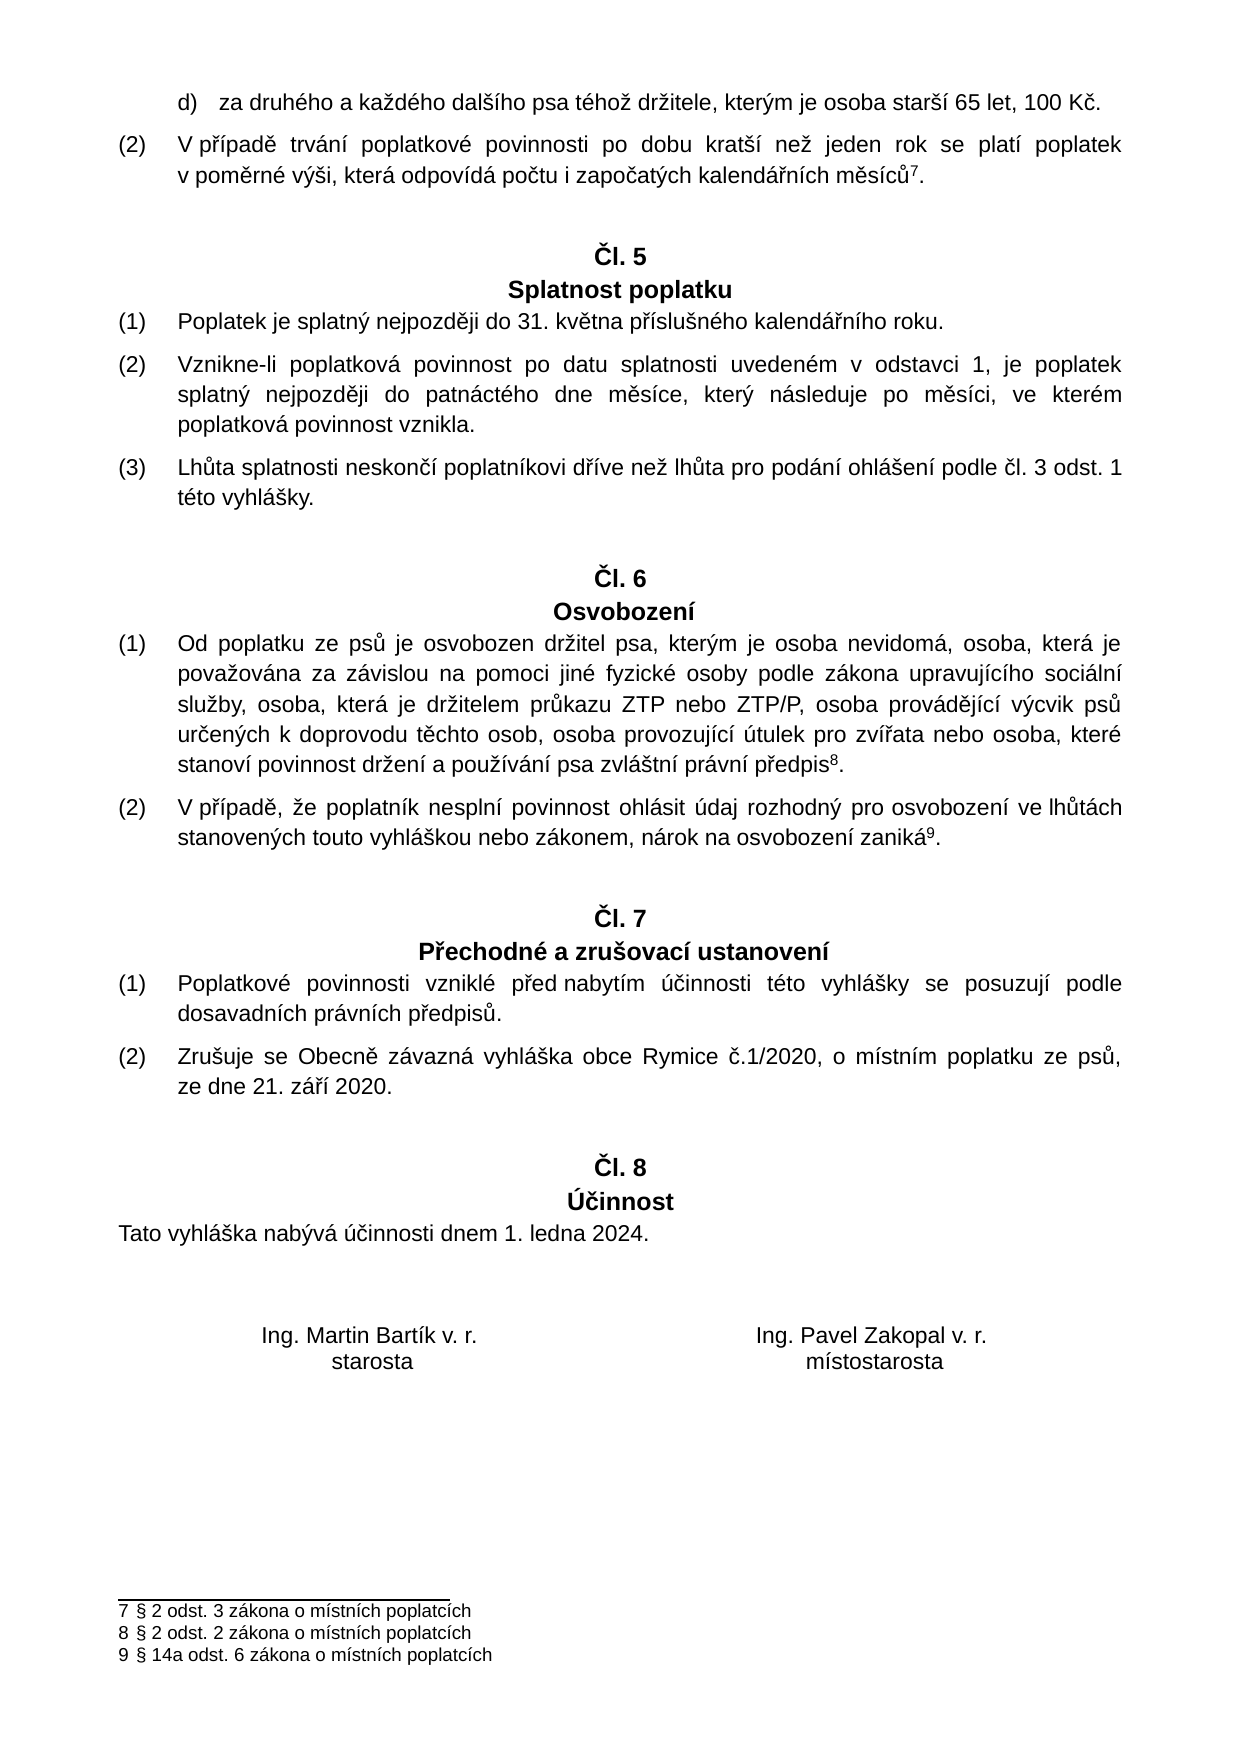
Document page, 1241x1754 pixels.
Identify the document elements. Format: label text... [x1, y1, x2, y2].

list za druhého a každého dalšího psa téhož držitele, kterým je osoba starší 65 let, 100 Kč. [177, 89, 1122, 115]
table_header Ing. Pavel Zakopal v. r. místostarosta [620, 1262, 1122, 1380]
list § 2 odst. 3 zákona o místních poplatcích [118, 1600, 1122, 1622]
subtitle Čl. 7 Přechodné a zrušovací ustanovení [118, 904, 1122, 966]
table_cell [620, 1380, 1122, 1498]
subtitle Čl. 6 Osvobození [118, 564, 1122, 626]
list Poplatek je splatný nejpozději do 31. května příslušného kalendářního roku. [118, 308, 1122, 334]
table_cell [118, 1380, 620, 1498]
list V případě trvání poplatkové povinnosti po dobu kratší než jeden rok se platí poplatek v poměrné výši, která odpovídá počtu i započatých kalendářních měsíců. [118, 131, 1122, 188]
text Tato vyhláška nabývá účinnosti dnem 1. ledna 2024. [118, 1219, 1122, 1246]
subtitle Čl. 8 Účinnost [118, 1153, 1122, 1215]
list Poplatkové povinnosti vzniklé před nabytím účinnosti této vyhlášky se posuzují podle dosavadních právních předpisů. [118, 970, 1122, 1027]
list § 14a odst. 6 zákona o místních poplatcích [118, 1643, 1122, 1665]
subtitle Čl. 5 Splatnost poplatku [118, 242, 1122, 303]
table_header Ing. Martin Bartík v. r. starosta [118, 1262, 620, 1380]
list Vznikne-li poplatková povinnost po datu splatnosti uvedeném v odstavci 1, je poplatek splatný nejpozději do patnáctého dne měsíce, který následuje po měsíci, ve kterém poplatková povinnost vznikla. [118, 351, 1122, 437]
list Zrušuje se Obecně závazná vyhláška obce Rymice č.1/2020, o místním poplatku ze psů, ze dne 21. září 2020. [118, 1043, 1122, 1099]
list § 2 odst. 2 zákona o místních poplatcích [118, 1622, 1122, 1643]
list Od poplatku ze psů je osvobozen držitel psa, kterým je osoba nevidomá, osoba, která je považována za závislou na pomoci jiné fyzické osoby podle zákona upravujícího sociální služby, osoba, která je držitelem průkazu ZTP nebo ZTP/P, osoba provádějící výcvik psů určených k doprovodu těchto osob, osoba provozující útulek pro zvířata nebo osoba, které stanoví povinnost držení a používání psa zvláštní právní předpis. [118, 630, 1122, 777]
list V případě, že poplatník nesplní povinnost ohlásit údaj rozhodný pro osvobození ve lhůtách stanovených touto vyhláškou nebo zákonem, nárok na osvobození zaniká. [118, 794, 1122, 850]
list Lhůta splatnosti neskončí poplatníkovi dříve než lhůta pro podání ohlášení podle čl. 3 odst. 1 této vyhlášky. [118, 454, 1122, 510]
